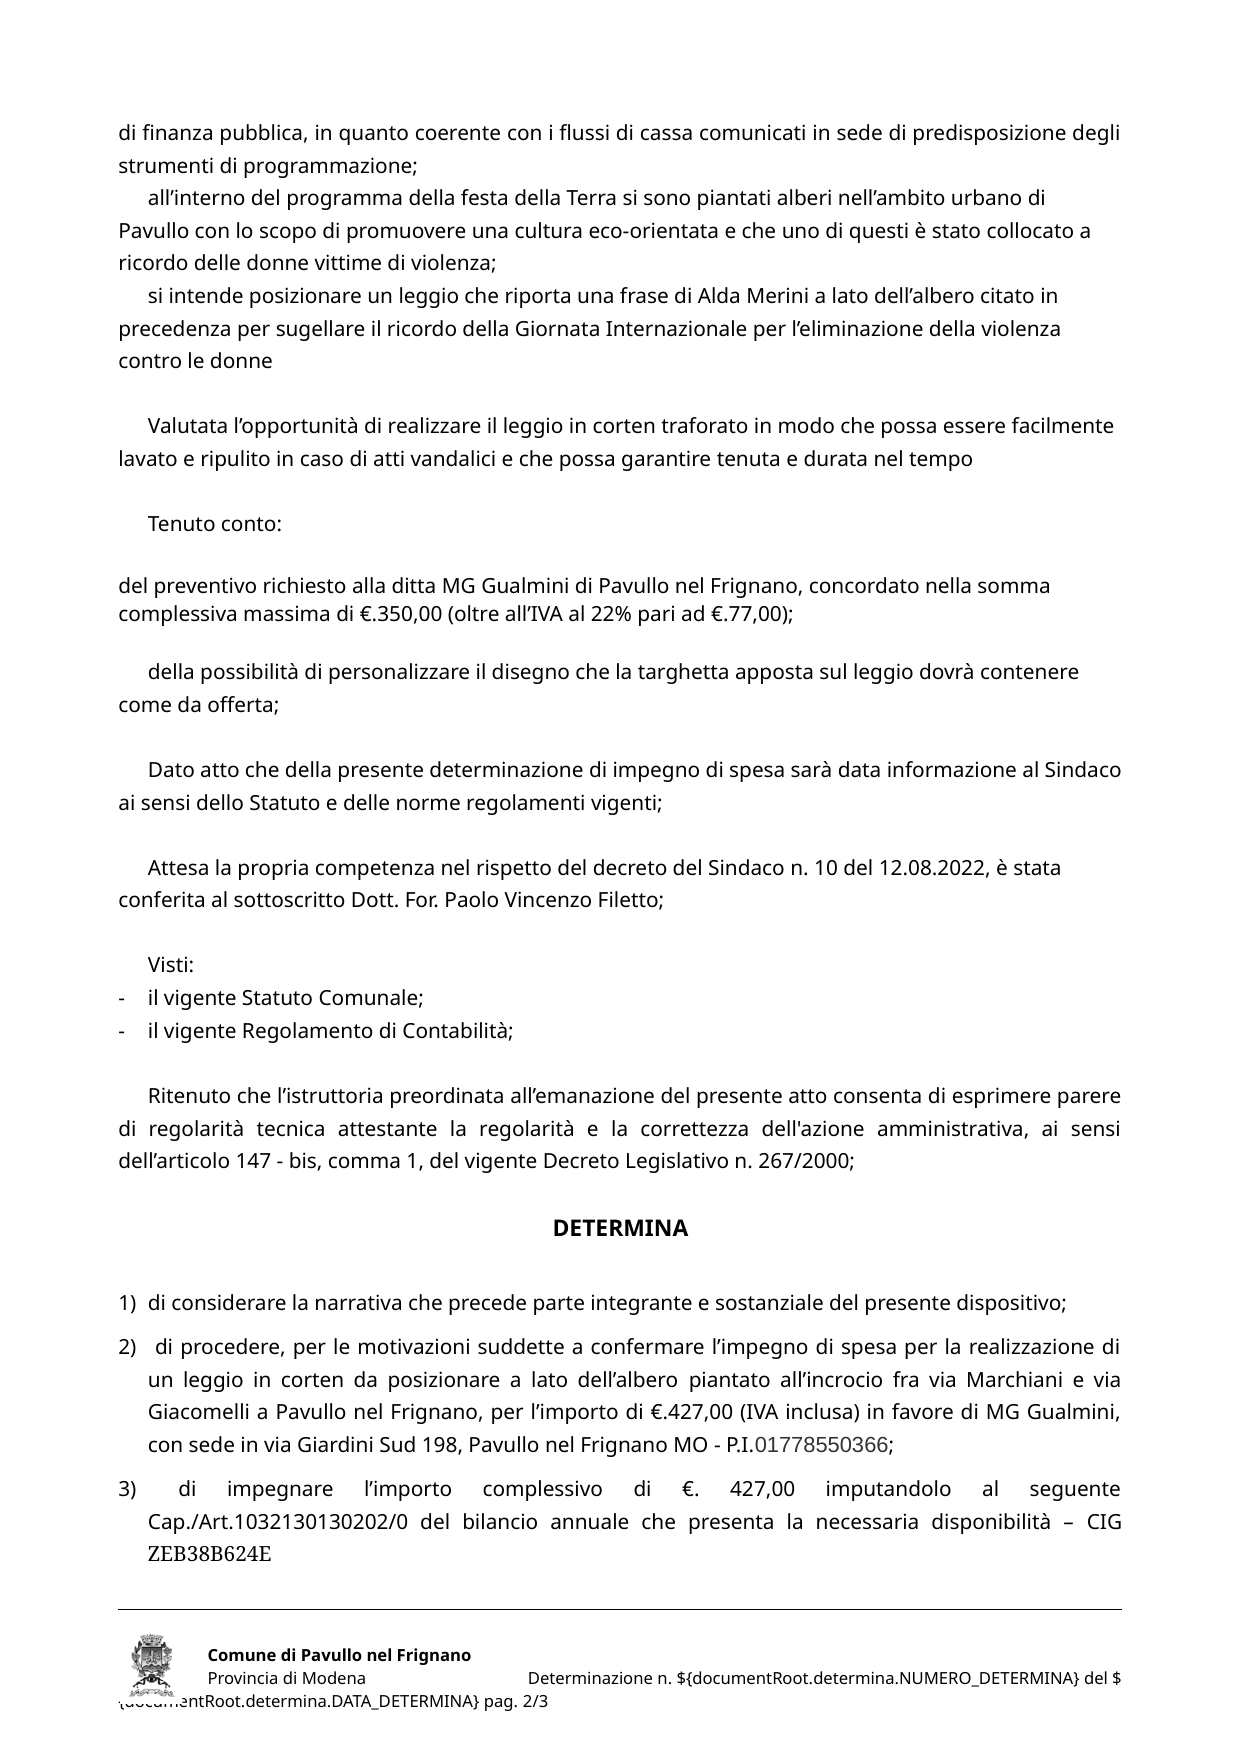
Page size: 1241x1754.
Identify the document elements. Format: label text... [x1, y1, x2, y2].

text DETERMINA [118, 1211, 1122, 1243]
text Ritenuto che l’istruttoria preordinata all’emanazione del presente atto consenta di esprimere parere di regolarità tecnica attestante la regolarità e la correttezza dell'azione amministrativa, ai sensi dell’articolo 147 - bis, comma 1, del vigente Decreto Legislativo n. 267/2000; [118, 1081, 1122, 1175]
list il vigente Statuto Comunale; [118, 983, 1122, 1012]
list il vigente Regolamento di Contabilità; [118, 1016, 1122, 1044]
text Dato atto che della presente determinazione di impegno di spesa sarà data informazione al Sindaco ai sensi dello Statuto e delle norme regolamenti vigenti; [118, 755, 1122, 816]
list di impegnare l’importo complessivo di €. 427,00 imputandolo al seguente Cap./Art.1032130130202/0 del bilancio annuale che presenta la necessaria disponibilità – CIG ZEB38B624E [118, 1474, 1122, 1568]
text del preventivo richiesto alla ditta MG Gualmini di Pavullo nel Frignano, concordato nella somma complessiva massima di €.350,00 (oltre all’IVA al 22% pari ad €.77,00); [118, 571, 1122, 628]
text Attesa la propria competenza nel rispetto del decreto del Sindaco n. 10 del 12.08.2022, è stata conferita al sottoscritto Dott. For. Paolo Vincenzo Filetto; [118, 853, 1122, 914]
text della possibilità di personalizzare il disegno che la targhetta apposta sul leggio dovrà contenere come da offerta; [118, 657, 1122, 718]
list di procedere, per le motivazioni suddette a confermare l’impegno di spesa per la realizzazione di un leggio in corten da posizionare a lato dell’albero piantato all’incrocio fra via Marchiani e via Giacomelli a Pavullo nel Frignano, per l’importo di €.427,00 (IVA inclusa) in favore di MG Gualmini, con sede in via Giardini Sud 198, Pavullo nel Frignano MO - P.I.01778550366; [118, 1332, 1122, 1458]
text si intende posizionare un leggio che riporta una frase di Alda Merini a lato dell’albero citato in precedenza per sugellare il ricordo della Giornata Internazionale per l’eliminazione della violenza contro le donne [118, 281, 1122, 375]
text Visti: [118, 951, 1122, 979]
text all’interno del programma della festa della Terra si sono piantati alberi nell’ambito urbano di Pavullo con lo scopo di promuovere una cultura eco-orientata e che uno di questi è stato collocato a ricordo delle donne vittime di violenza; [118, 183, 1122, 277]
text Valutata l’opportunità di realizzare il leggio in corten traforato in modo che possa essere facilmente lavato e ripulito in caso di atti vandalici e che possa garantire tenuta e durata nel tempo [118, 412, 1122, 473]
picture [120, 1631, 183, 1704]
list di considerare la narrativa che precede parte integrante e sostanziale del presente dispositivo; [118, 1288, 1122, 1316]
text Tenuto conto: [118, 509, 1122, 538]
text di finanza pubblica, in quanto coerente con i flussi di cassa comunicati in sede di predisposizione degli strumenti di programmazione; [118, 118, 1122, 179]
